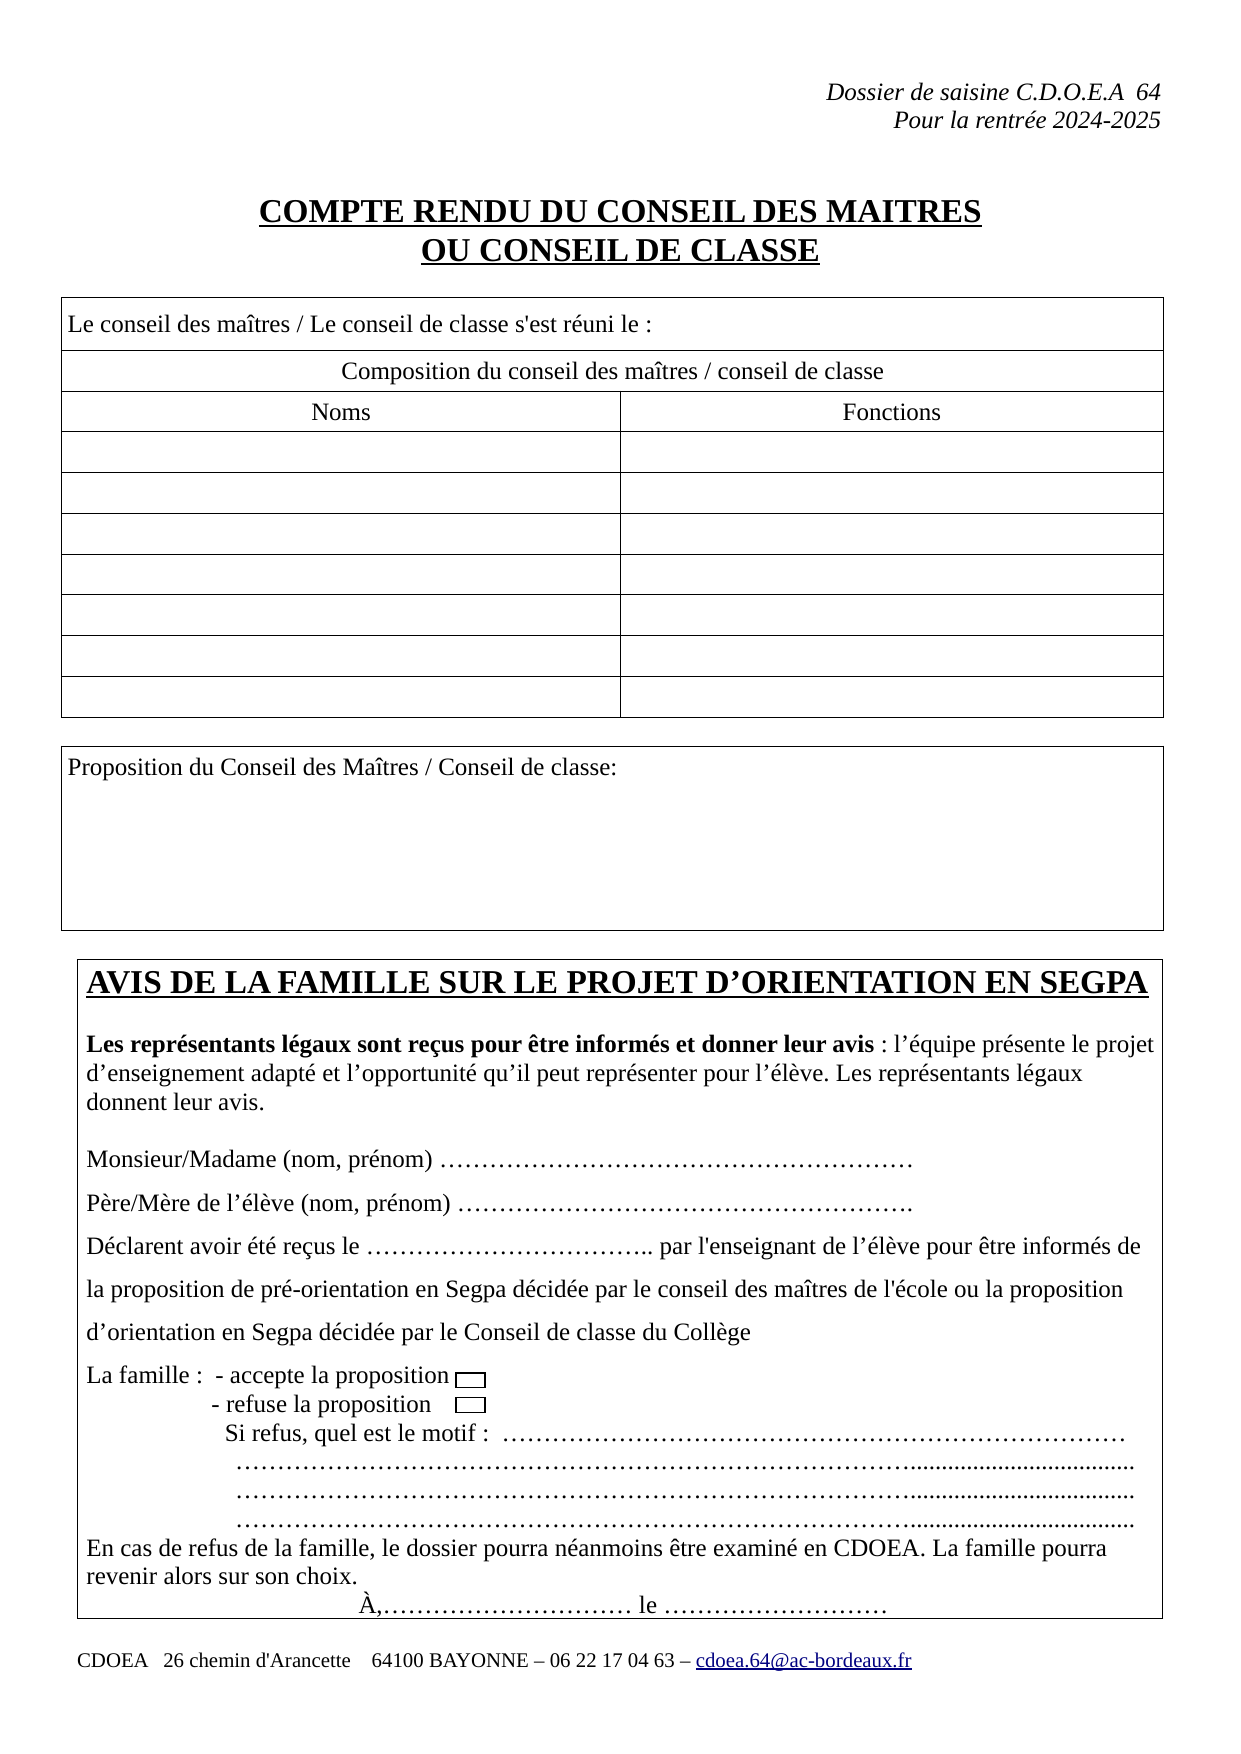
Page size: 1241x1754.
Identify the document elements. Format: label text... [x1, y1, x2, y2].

table_cell [621, 677, 1163, 716]
text Père/Mère de l’élève (nom, prénom) ………………………………………………. [78, 1184, 1162, 1216]
text À,………………………… le ……………………… [78, 1587, 1162, 1618]
text AVIS DE LA FAMILLE SUR LE PROJET D’ORIENTATION EN SEGPA [78, 960, 1162, 1001]
text - refuse la proposition [78, 1386, 1162, 1414]
table_cell [62, 473, 620, 513]
table_cell Noms [62, 392, 620, 431]
text ……………………………………………………………………….................................... [78, 1472, 1162, 1501]
table_header Proposition du Conseil des Maîtres / Conseil de classe: [62, 747, 1163, 930]
text COMPTE RENDU DU CONSEIL DES MAITRES [77, 192, 1163, 230]
table_cell [62, 636, 620, 676]
table_cell Fonctions [621, 392, 1163, 431]
table_cell [62, 595, 620, 635]
text Monsieur/Madame (nom, prénom) ………………………………………………… [78, 1141, 1162, 1173]
text Déclarent avoir été reçus le …………………………….. par l'enseignant de l’élève pour être informés de la proposition de pré-orientation en Segpa décidée par le conseil des maîtres de l'école ou la proposition d’orientation en Segpa décidée par le Conseil de classe du Collège [78, 1228, 1162, 1346]
table_cell [62, 555, 620, 594]
text ……………………………………………………………………….................................... [78, 1443, 1162, 1472]
table_cell [62, 514, 620, 553]
table_cell [621, 555, 1163, 594]
table_cell [62, 432, 620, 472]
table_header Le conseil des maîtres / Le conseil de classe s'est réuni le : [62, 298, 1163, 350]
text Les représentants légaux sont reçus pour être informés et donner leur avis : l’équipe présente le projet d’enseignement adapté et l’opportunité qu’il peut représenter pour l’élève. Les représentants légaux donnent leur avis. [78, 1026, 1162, 1116]
table_cell [621, 473, 1163, 513]
text OU CONSEIL DE CLASSE [77, 230, 1163, 268]
table_cell [621, 636, 1163, 676]
text Si refus, quel est le motif : ………………………………………………………………… [78, 1414, 1162, 1443]
table_cell [621, 432, 1163, 472]
table_cell [62, 677, 620, 716]
table_cell [621, 514, 1163, 553]
text En cas de refus de la famille, le dossier pourra néanmoins être examiné en CDOEA. La famille pourra revenir alors sur son choix. [78, 1529, 1162, 1587]
table_cell Composition du conseil des maîtres / conseil de classe [62, 351, 1163, 391]
text La famille : - accepte la proposition [78, 1357, 1162, 1386]
text ……………………………………………………………………….................................... [78, 1501, 1162, 1529]
table_cell [621, 595, 1163, 635]
